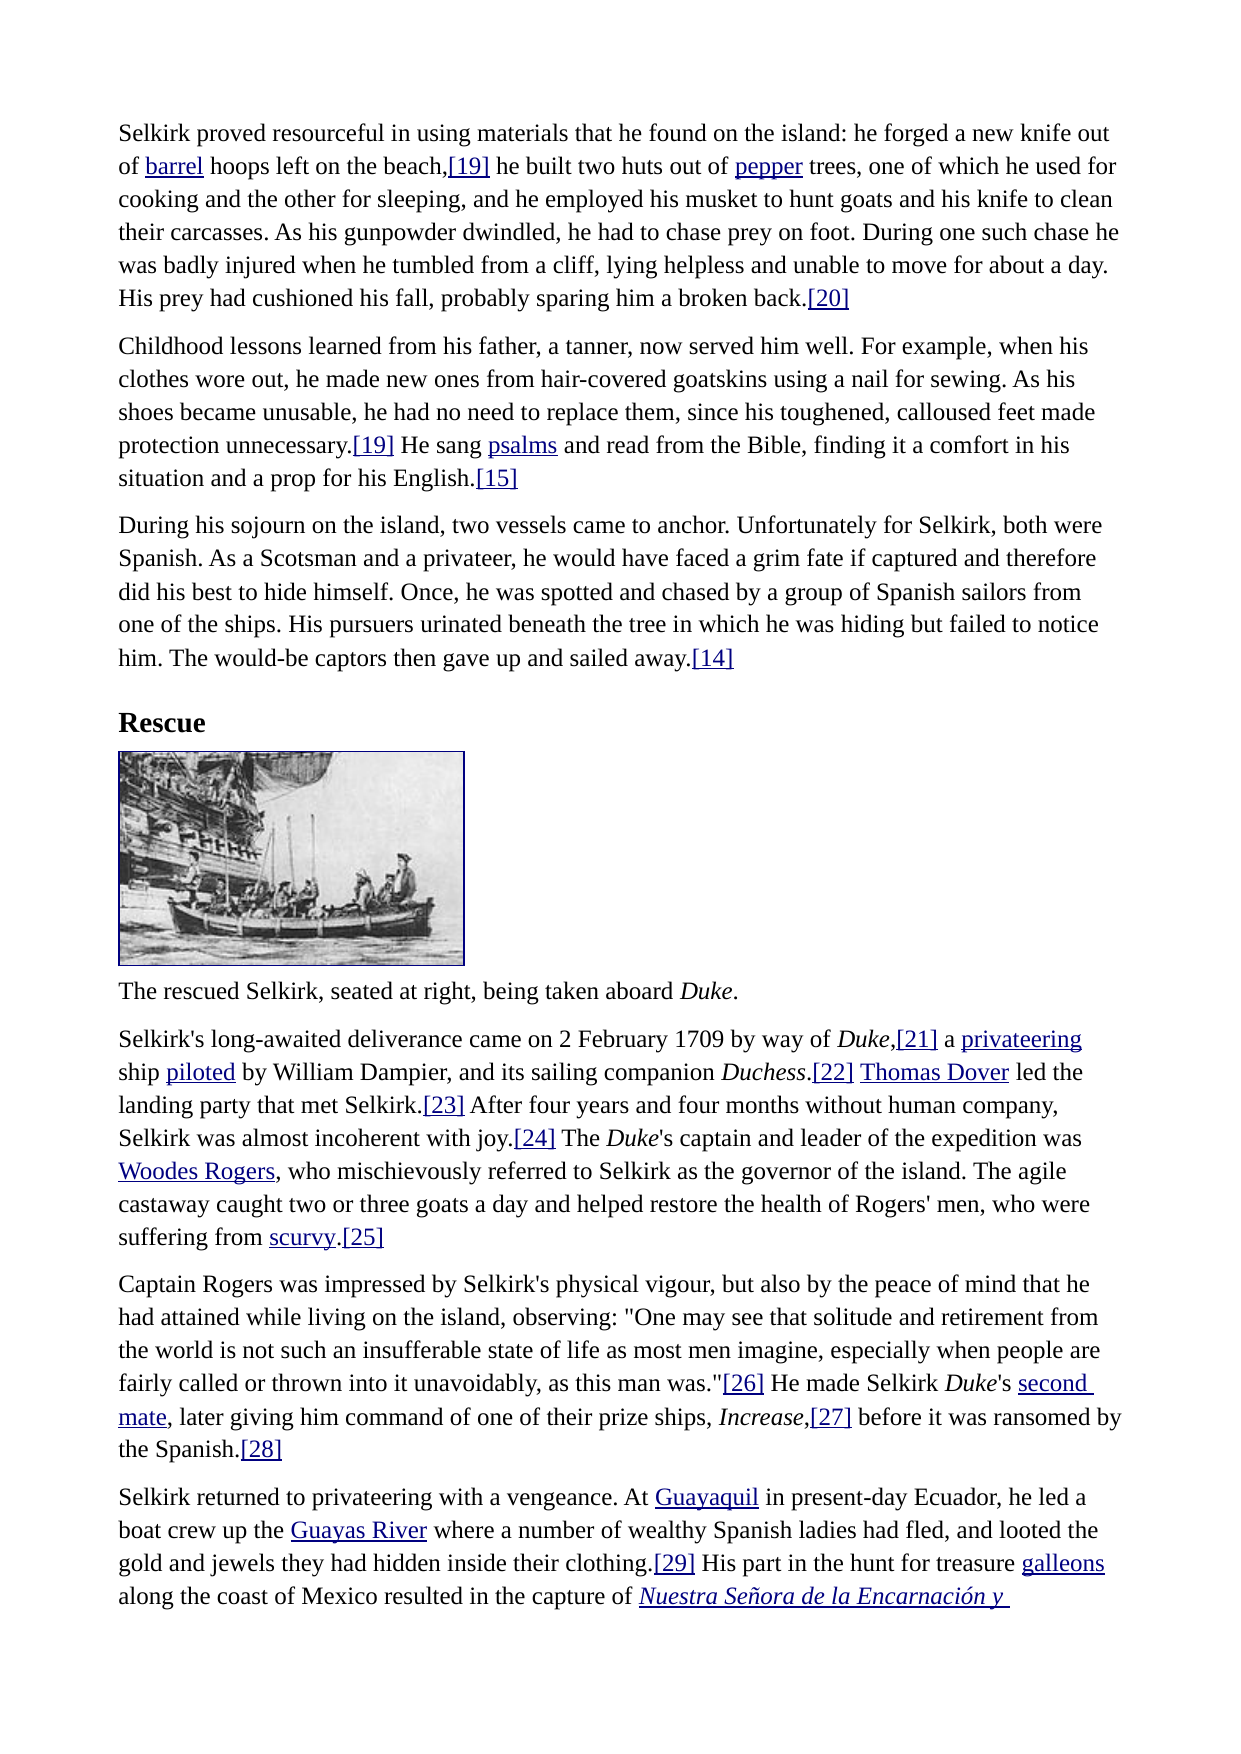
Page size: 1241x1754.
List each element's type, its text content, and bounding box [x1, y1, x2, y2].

text Selkirk's long-awaited deliverance came on 2 February 1709 by way of Duke,[21] a privateering ship piloted by William Dampier, and its sailing companion Duchess.[22] Thomas Dover led the landing party that met Selkirk.[23] After four years and four months without human company, Selkirk was almost incoherent with joy.[24] The Duke's captain and leader of the expedition was Woodes Rogers, who mischievously referred to Selkirk as the governor of the island. The agile castaway caught two or three goats a day and helped restore the health of Rogers' men, who were suffering from scurvy.[25] [118, 1024, 1122, 1251]
text Captain Rogers was impressed by Selkirk's physical vigour, but also by the peace of mind that he had attained while living on the island, observing: "One may see that solitude and retirement from the world is not such an insufferable state of life as most men imagine, especially when people are fairly called or thrown into it unavoidably, as this man was."[26] He made Selkirk Duke's second mate, later giving him command of one of their prize ships, Increase,[27] before it was ransomed by the Spanish.[28] [118, 1269, 1122, 1463]
picture [120, 752, 463, 965]
subtitle Rescue [118, 705, 1122, 738]
text Childhood lessons learned from his father, a tanner, now served him well. For example, when his clothes wore out, he made new ones from hair-covered goatskins using a nail for sewing. As his shoes became unusable, he had no need to replace them, since his toughened, calloused feet made protection unnecessary.[19] He sang psalms and read from the Bible, finding it a comfort in his situation and a prop for his English.[15] [118, 331, 1122, 492]
text Selkirk proved resourceful in using materials that he found on the island: he forged a new knife out of barrel hoops left on the beach,[19] he built two huts out of pepper trees, one of which he used for cooking and the other for sleeping, and he employed his musket to hunt goats and his knife to clean their carcasses. As his gunpowder dwindled, he had to chase prey on foot. During one such chase he was badly injured when he tumbled from a cliff, lying helpless and unable to move for about a day. His prey had cushioned his fall, probably sparing him a broken back.[20] [118, 118, 1122, 312]
text Selkirk returned to privateering with a vengeance. At Guayaquil in present-day Ecuador, he led a boat crew up the Guayas River where a number of wealthy Spanish ladies had fled, and looted the gold and jewels they had hidden inside their clothing.[29] His part in the hunt for treasure galleons along the coast of Mexico resulted in the capture of Nuestra Señora de la Encarnación y [118, 1482, 1122, 1610]
text During his sojourn on the island, two vessels came to anchor. Unfortunately for Selkirk, both were Spanish. As a Scotsman and a privateer, he would have faced a grim fate if captured and therefore did his best to hide himself. Once, he was spotted and chased by a group of Spanish sailors from one of the ships. His pursuers urinated beneath the tree in which he was hiding but failed to notice him. The would-be captors then gave up and sailed away.[14] [118, 511, 1122, 671]
text The rescued Selkirk, seated at right, being taken aboard Duke. [118, 976, 1122, 1005]
